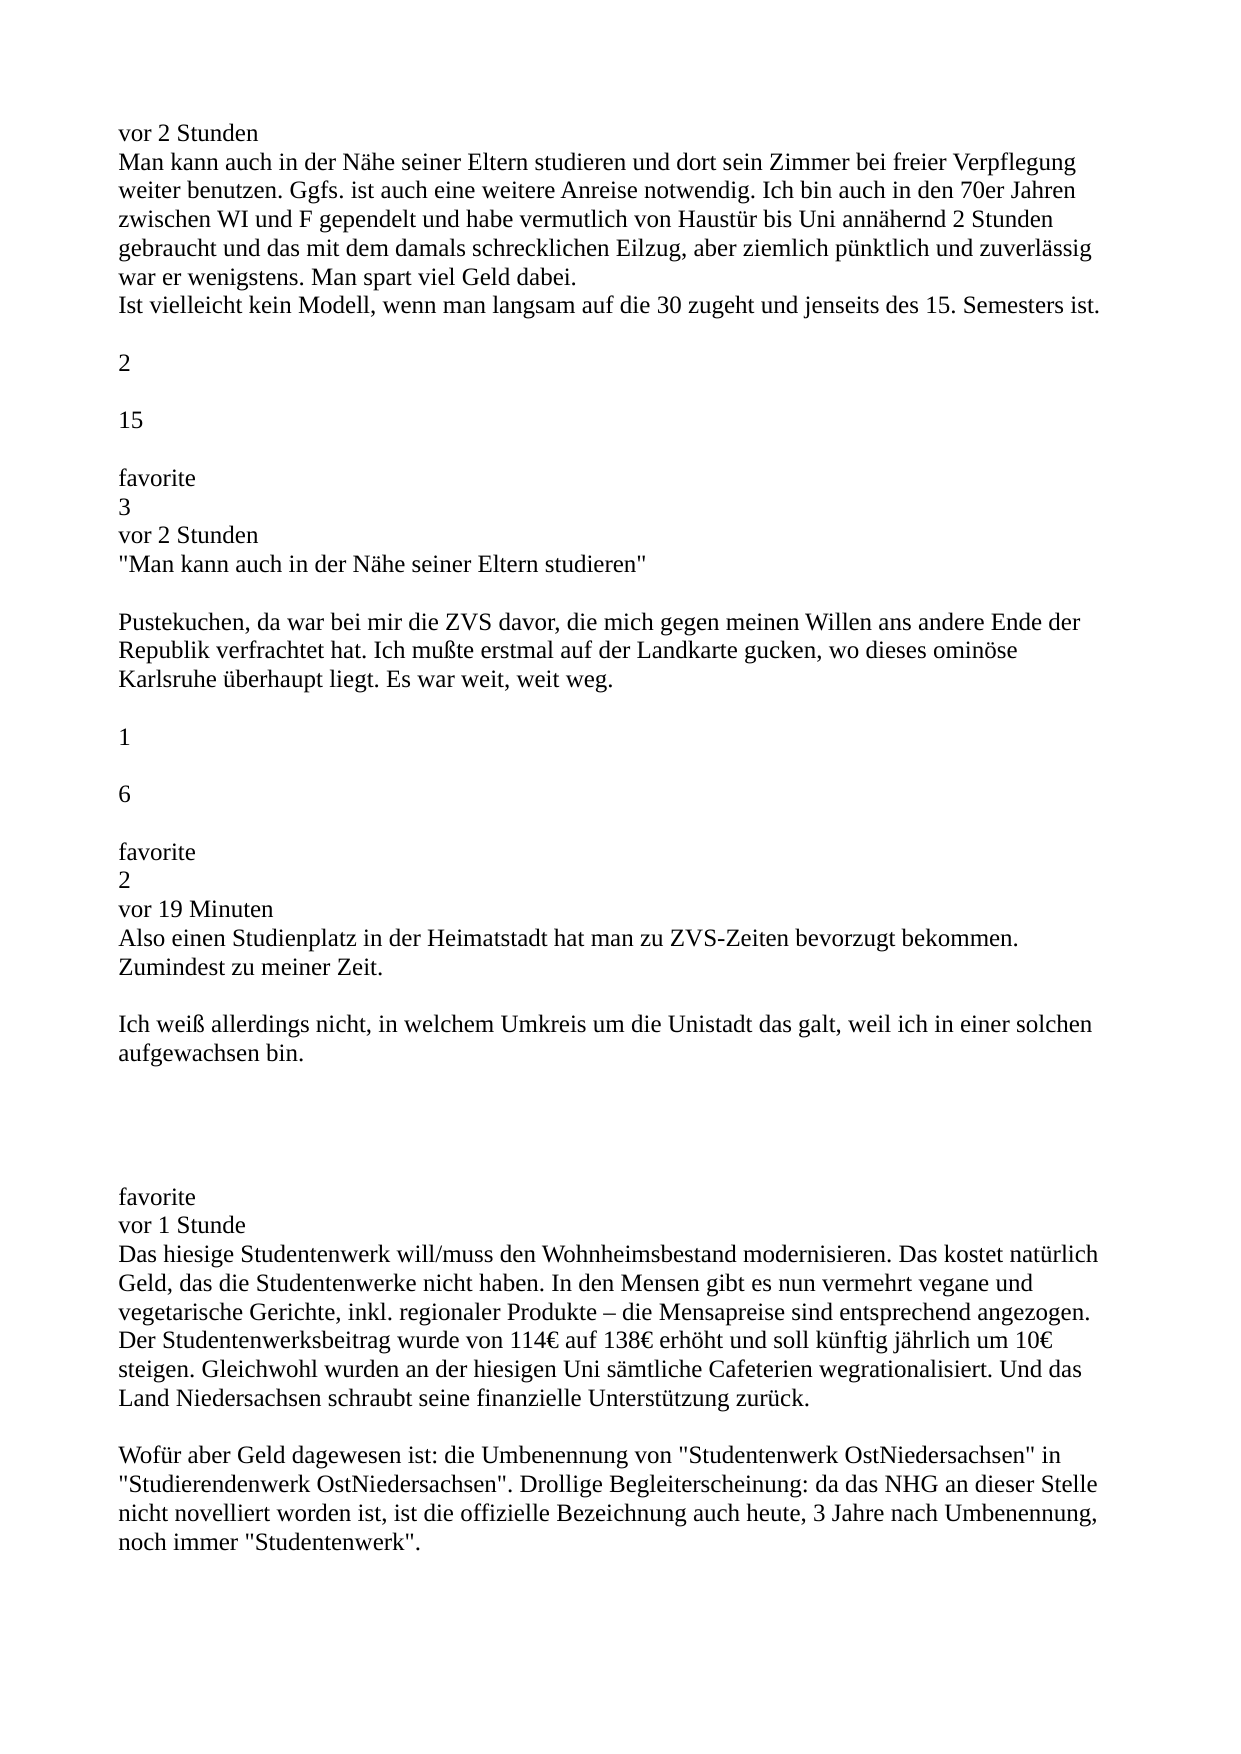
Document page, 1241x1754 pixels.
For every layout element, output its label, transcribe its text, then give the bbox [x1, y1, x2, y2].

text Wofür aber Geld dagewesen ist: die Umbenennung von "Studentenwerk OstNiedersachsen" in "Studierendenwerk OstNiedersachsen". Drollige Begleiterscheinung: da das NHG an dieser Stelle nicht novelliert worden ist, ist die offizielle Bezeichnung auch heute, 3 Jahre nach Umbenennung, noch immer "Studentenwerk". [118, 1441, 1122, 1556]
text 6 [118, 779, 1122, 808]
text 2 [118, 348, 1122, 377]
text vor 2 Stunden [118, 118, 1122, 147]
text favorite [118, 837, 1122, 866]
text Man kann auch in der Nähe seiner Eltern studieren und dort sein Zimmer bei freier Verpflegung weiter benutzen. Ggfs. ist auch eine weitere Anreise notwendig. Ich bin auch in den 70er Jahren zwischen WI und F gependelt und habe vermutlich von Haustür bis Uni annähernd 2 Stunden gebraucht und das mit dem damals schrecklichen Eilzug, aber ziemlich pünktlich und zuverlässig war er wenigstens. Man spart viel Geld dabei. [118, 147, 1122, 291]
text Ist vielleicht kein Modell, wenn man langsam auf die 30 zugeht und jenseits des 15. Semesters ist. [118, 291, 1122, 319]
text 3 [118, 492, 1122, 521]
text vor 1 Stunde [118, 1211, 1122, 1239]
text "Man kann auch in der Nähe seiner Eltern studieren" [118, 549, 1122, 578]
text Pustekuchen, da war bei mir die ZVS davor, die mich gegen meinen Willen ans andere Ende der Republik verfrachtet hat. Ich mußte erstmal auf der Landkarte gucken, wo dieses ominöse Karlsruhe überhaupt liegt. Es war weit, weit weg. [118, 607, 1122, 693]
text favorite [118, 1182, 1122, 1211]
text Das hiesige Studentenwerk will/muss den Wohnheimsbestand modernisieren. Das kostet natürlich Geld, das die Studentenwerke nicht haben. In den Mensen gibt es nun vermehrt vegane und vegetarische Gerichte, inkl. regionaler Produkte – die Mensapreise sind entsprechend angezogen. Der Studentenwerksbeitrag wurde von 114€ auf 138€ erhöht und soll künftig jährlich um 10€ steigen. Gleichwohl wurden an der hiesigen Uni sämtliche Cafeterien wegrationalisiert. Und das Land Niedersachsen schraubt seine finanzielle Unterstützung zurück. [118, 1239, 1122, 1412]
text favorite [118, 463, 1122, 492]
text Ich weiß allerdings nicht, in welchem Umkreis um die Unistadt das galt, weil ich in einer solchen aufgewachsen bin. [118, 1009, 1122, 1067]
text Also einen Studienplatz in der Heimatstadt hat man zu ZVS-Zeiten bevorzugt bekommen. Zumindest zu meiner Zeit. [118, 923, 1122, 981]
text 2 [118, 866, 1122, 894]
text vor 2 Stunden [118, 521, 1122, 549]
text 15 [118, 406, 1122, 434]
text vor 19 Minuten [118, 894, 1122, 923]
text 1 [118, 722, 1122, 751]
